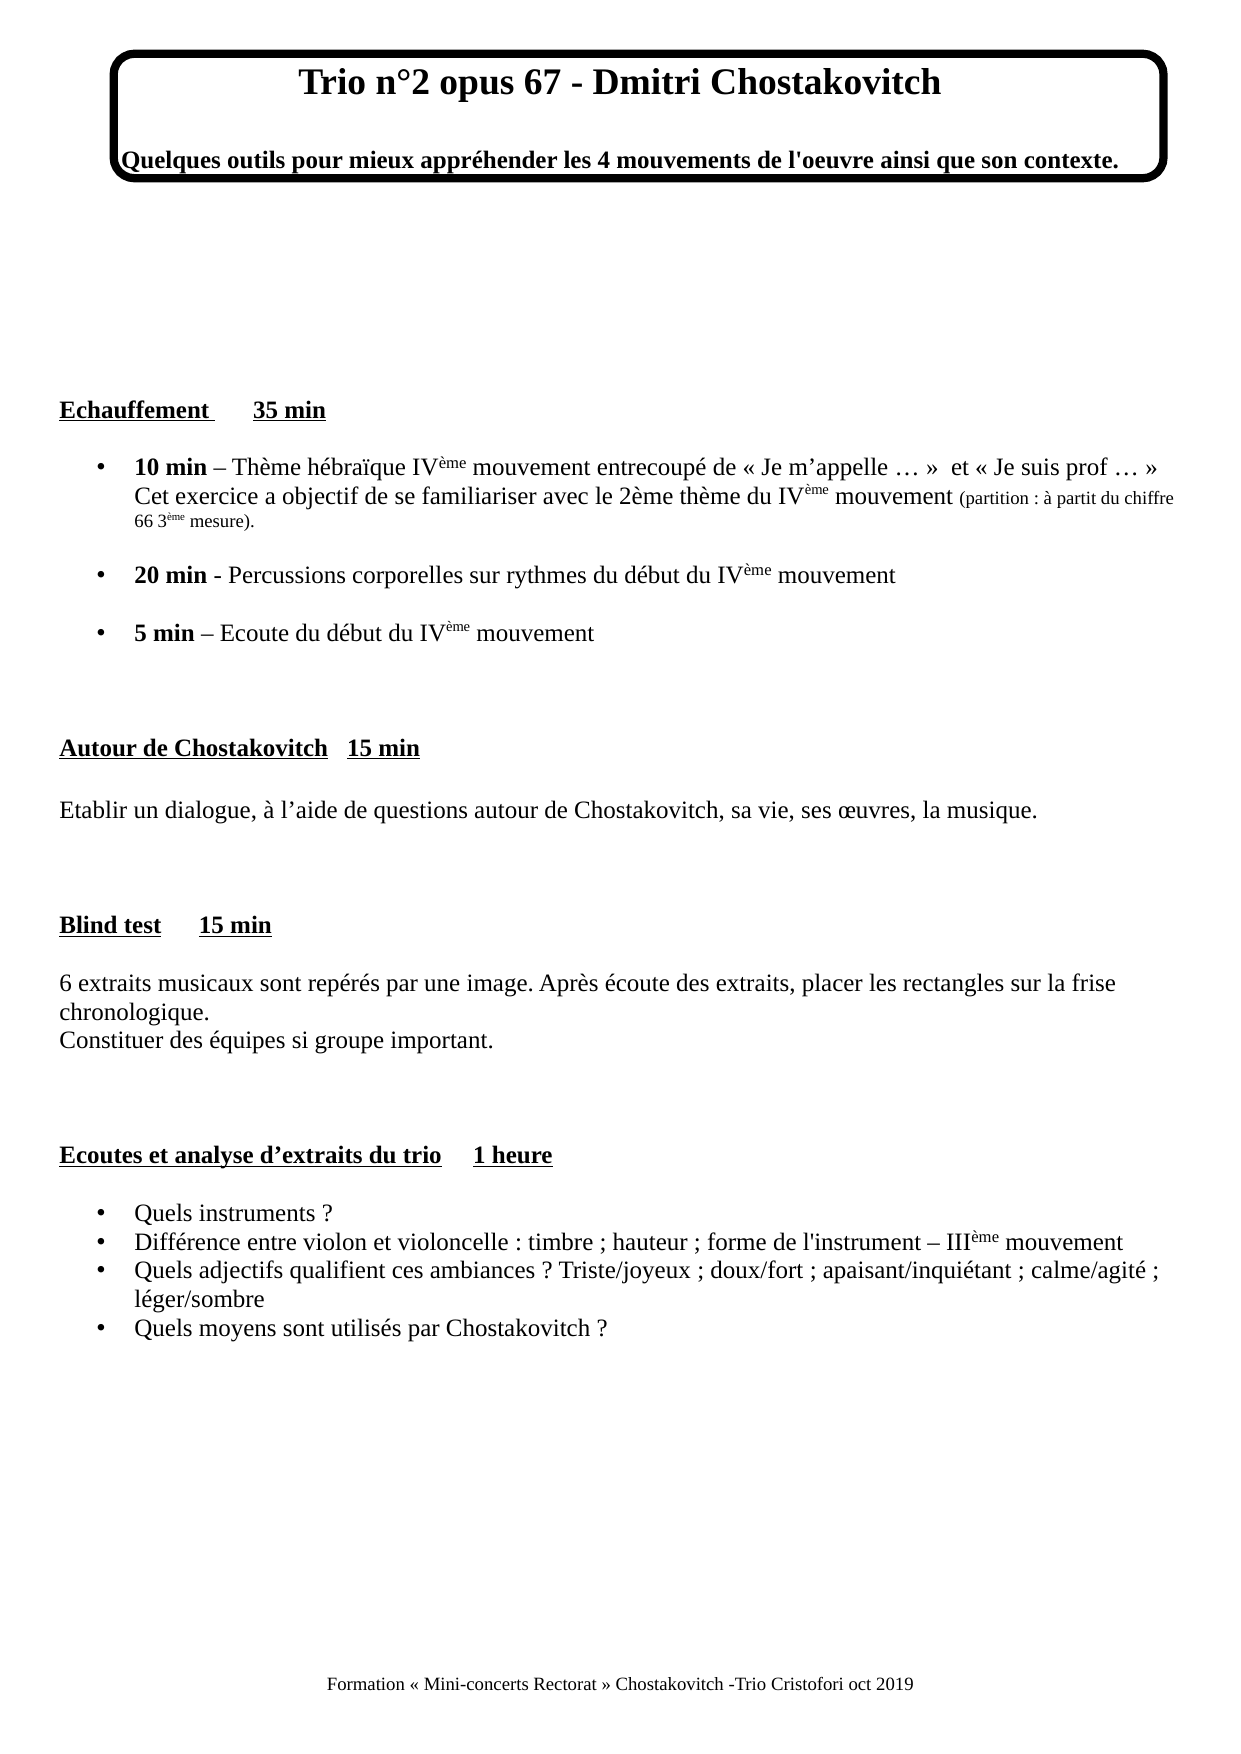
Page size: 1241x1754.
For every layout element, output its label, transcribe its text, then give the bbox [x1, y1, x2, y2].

list Quels adjectifs qualifient ces ambiances ? Triste/joyeux ; doux/fort ; apaisant/inquiétant ; calme/agité ; léger/sombre [97, 1256, 1181, 1313]
list Quels moyens sont utilisés par Chostakovitch ? [97, 1313, 1181, 1342]
list 10 min – Thème hébraïque IVème mouvement entrecoupé de « Je m’appelle … » et « Je suis prof … » Cet exercice a objectif de se familiariser avec le 2ème thème du IVème mouvement (partition : à partit du chiffre 66 3ème mesure). [97, 452, 1181, 532]
list Différence entre violon et violoncelle : timbre ; hauteur ; forme de l'instrument – IIIème mouvement [97, 1227, 1181, 1256]
text Etablir un dialogue, à l’aide de questions autour de Chostakovitch, sa vie, ses œuvres, la musique. [59, 796, 1181, 824]
text Trio n°2 opus 67 - Dmitri Chostakovitch [118, 59, 1159, 102]
list 5 min – Ecoute du début du IVème mouvement [97, 618, 1181, 647]
text Blind test 15 min [59, 911, 1181, 939]
text Constituer des équipes si groupe important. [59, 1026, 1181, 1054]
list Quels instruments ? [97, 1198, 1181, 1227]
text 6 extraits musicaux sont repérés par une image. Après écoute des extraits, placer les rectangles sur la frise chronologique. [59, 968, 1181, 1026]
text Ecoutes et analyse d’extraits du trio 1 heure [59, 1141, 1181, 1169]
text Quelques outils pour mieux appréhender les 4 mouvements de l'oeuvre ainsi que son contexte. [118, 145, 1159, 174]
text Autour de Chostakovitch 15 min [59, 733, 1181, 762]
text Echauffement 35 min [59, 395, 1181, 424]
list 20 min - Percussions corporelles sur rythmes du début du IVème mouvement [97, 560, 1181, 589]
text [59, 59, 114, 102]
